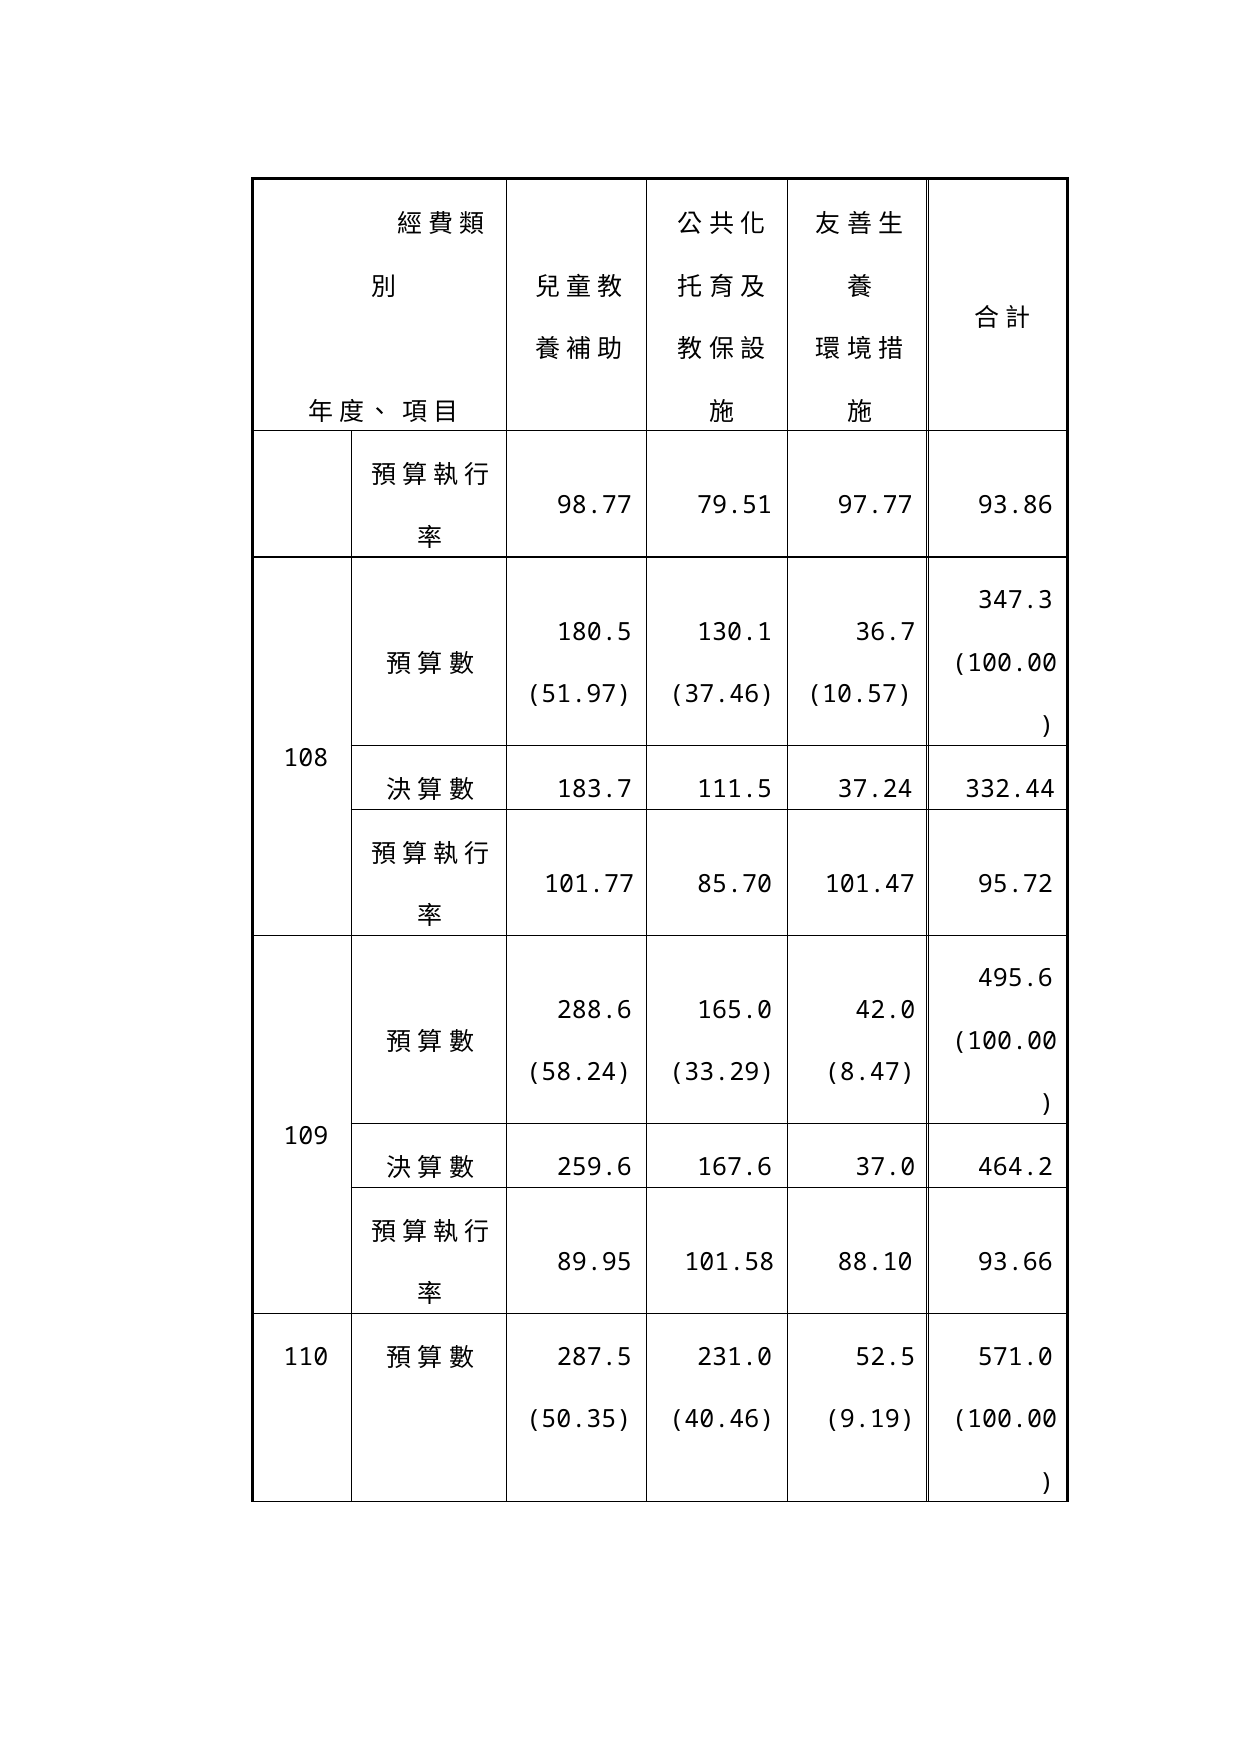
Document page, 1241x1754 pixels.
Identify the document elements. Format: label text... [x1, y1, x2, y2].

table_cell 180.5 (51.97) [507, 558, 646, 745]
table_header 經費類別 年度、項目 [254, 180, 506, 430]
table_cell 37.24 [788, 746, 926, 808]
table_cell 88.10 [788, 1188, 926, 1313]
table_cell 464.2 [929, 1124, 1066, 1187]
table_cell 231.0 (40.46) [647, 1314, 787, 1501]
table_cell 預算數 [352, 558, 506, 745]
table_cell 165.0 (33.29) [647, 936, 787, 1123]
table_cell 預算執行率 [352, 431, 506, 556]
table_cell 預算數 [352, 1314, 506, 1501]
table_cell 101.77 [507, 810, 646, 934]
table_cell 97.77 [788, 431, 926, 556]
table_cell 287.5 (50.35) [507, 1314, 646, 1501]
table_header 友善生養 環境措施 [788, 180, 926, 430]
table_cell 預算執行率 [352, 1188, 506, 1313]
table_header 合計 [929, 180, 1066, 430]
table_cell 95.72 [929, 810, 1066, 934]
table_cell 決算數 [352, 746, 506, 808]
table_cell 52.5 (9.19) [788, 1314, 926, 1501]
table_cell 108 [254, 558, 351, 934]
table_cell 37.0 [788, 1124, 926, 1187]
table_cell 183.7 [507, 746, 646, 808]
table_cell [254, 431, 351, 556]
table_cell 決算數 [352, 1124, 506, 1187]
table_cell 42.0 (8.47) [788, 936, 926, 1123]
table_cell 110 [254, 1314, 351, 1501]
table_cell 332.44 [929, 746, 1066, 808]
table_cell 93.66 [929, 1188, 1066, 1313]
table_cell 259.6 [507, 1124, 646, 1187]
table_cell 101.58 [647, 1188, 787, 1313]
table_cell 571.0 (100.00) [929, 1314, 1066, 1501]
table_cell 109 [254, 936, 351, 1313]
table_cell 98.77 [507, 431, 646, 556]
table_cell 89.95 [507, 1188, 646, 1313]
table_cell 101.47 [788, 810, 926, 934]
table_cell 288.6 (58.24) [507, 936, 646, 1123]
table_cell 85.70 [647, 810, 787, 934]
table_header 公共化托育及教保設施 [647, 180, 787, 430]
table_cell 347.3 (100.00) [929, 558, 1066, 745]
table_cell 36.7 (10.57) [788, 558, 926, 745]
table_cell 93.86 [929, 431, 1066, 556]
table_cell 預算執行率 [352, 810, 506, 934]
table_cell 167.6 [647, 1124, 787, 1187]
table_cell 495.6 (100.00) [929, 936, 1066, 1123]
table_cell 130.1 (37.46) [647, 558, 787, 745]
table_header 兒童教 養補助 [507, 180, 646, 430]
table_cell 79.51 [647, 431, 787, 556]
table_cell 預算數 [352, 936, 506, 1123]
table_cell 111.5 [647, 746, 787, 808]
